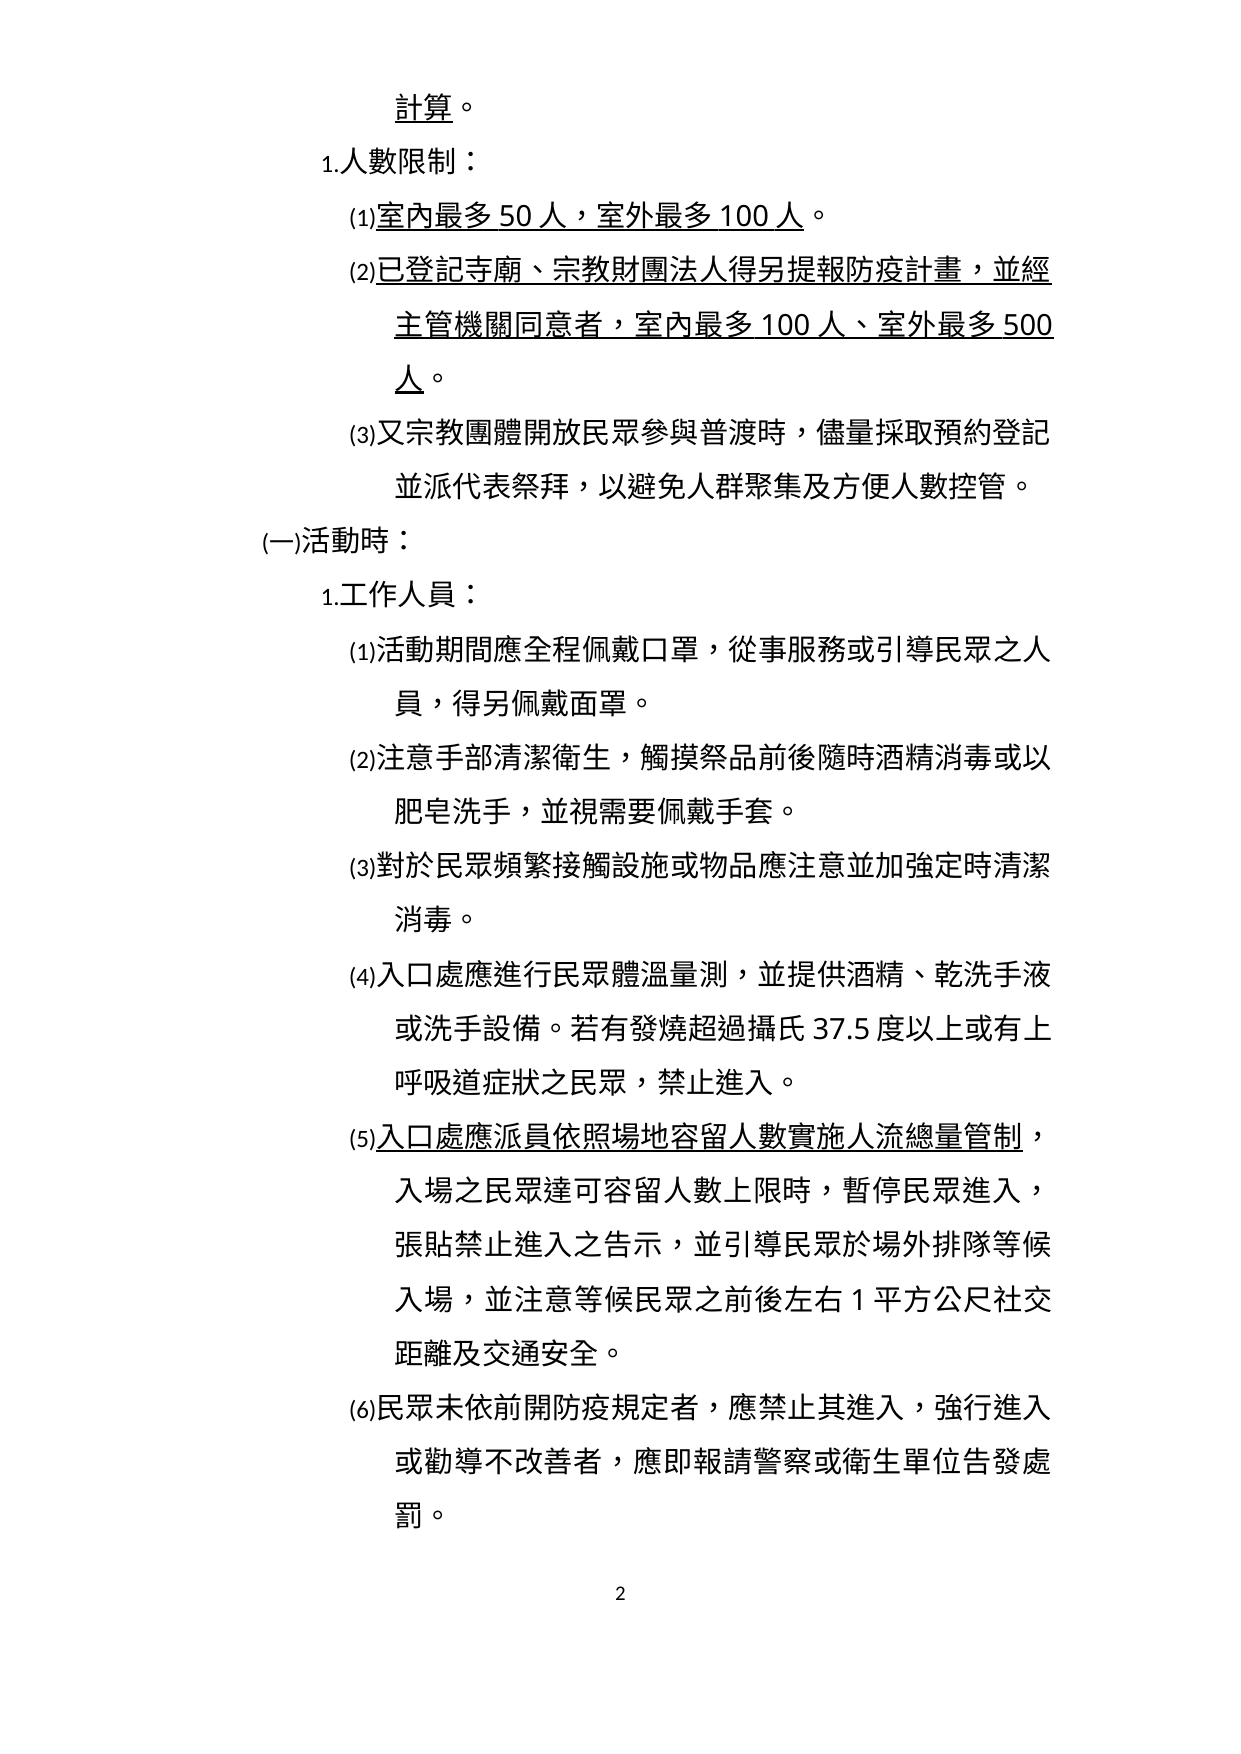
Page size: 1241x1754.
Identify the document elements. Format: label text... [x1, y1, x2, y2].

list 活動時： [261, 508, 1053, 562]
list 對於民眾頻繁接觸設施或物品應注意並加強定時清潔消毒。 [348, 833, 1053, 942]
list 入口處應進行民眾體溫量測，並提供酒精、乾洗手液或洗手設備。若有發燒超過攝氏37.5度以上或有上呼吸道症狀之民眾，禁止進入。 [348, 942, 1053, 1104]
list 人數限制： [320, 129, 1053, 183]
list 入口處應派員依照場地容留人數實施人流總量管制，入場之民眾達可容留人數上限時，暫停民眾進入，張貼禁止進入之告示，並引導民眾於場外排隊等候入場，並注意等候民眾之前後左右1平方公尺社交距離及交通安全。 [348, 1104, 1053, 1375]
list 民眾未依前開防疫規定者，應禁止其進入，強行進入或勸導不改善者，應即報請警察或衛生單位告發處罰。 [348, 1375, 1053, 1537]
list 工作人員： [320, 562, 1053, 617]
list 擺置普渡祭品之桌子，應規劃參與人員以梅花座間隔之位置，室內舉行者，容留人數以每人2.25平方公尺計算。室外舉行者，容留人數以每人1平方公尺計算。 [348, 75, 1053, 129]
list 又宗教團體開放民眾參與普渡時，儘量採取預約登記並派代表祭拜，以避免人群聚集及方便人數控管。 [348, 400, 1053, 508]
list 活動期間應全程佩戴口罩，從事服務或引導民眾之人員，得另佩戴面罩。 [348, 617, 1053, 725]
list 注意手部清潔衛生，觸摸祭品前後隨時酒精消毒或以肥皂洗手，並視需要佩戴手套。 [348, 725, 1053, 833]
list 已登記寺廟、宗教財團法人得另提報防疫計畫，並經主管機關同意者，室內最多100人、室外最多500人。 [348, 237, 1053, 400]
list 室內最多50人，室外最多100人。 [348, 183, 1053, 237]
